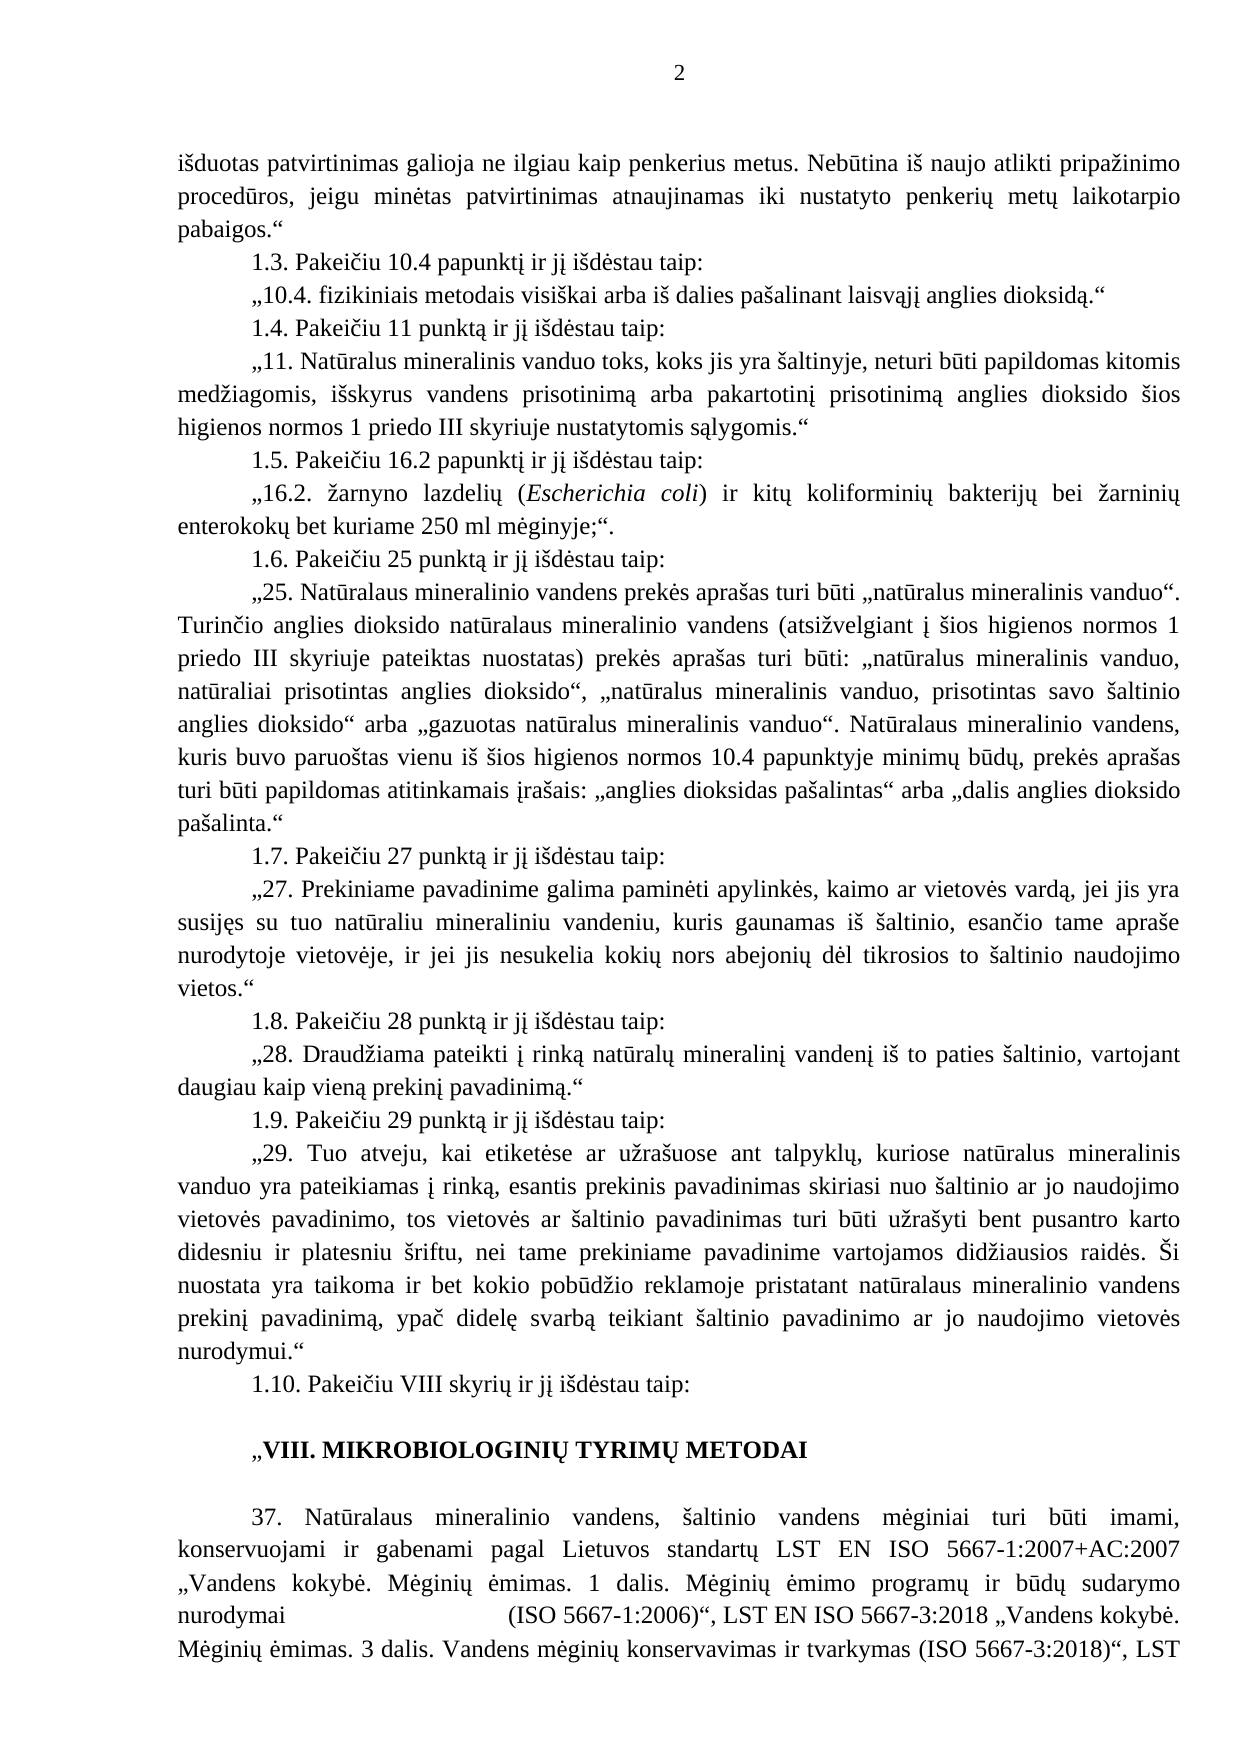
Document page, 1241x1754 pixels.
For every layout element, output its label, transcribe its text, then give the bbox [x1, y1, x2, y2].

text „28. Draudžiama pateikti į rinką natūralų mineralinį vandenį iš to paties šaltinio, vartojant daugiau kaip vieną prekinį pavadinimą.“ [177, 1039, 1181, 1101]
text 1.7. Pakeičiu 27 punktą ir jį išdėstau taip: [177, 841, 1181, 870]
text „11. Natūralus mineralinis vanduo toks, koks jis yra šaltinyje, neturi būti papildomas kitomis medžiagomis, išskyrus vandens prisotinimą arba pakartotinį prisotinimą anglies dioksido šios higienos normos 1 priedo III skyriuje nustatytomis sąlygomis.“ [177, 346, 1181, 441]
text 1.10. Pakeičiu VIII skyrių ir jį išdėstau taip: [177, 1369, 1181, 1398]
text „29. Tuo atveju, kai etiketėse ar užrašuose ant talpyklų, kuriose natūralus mineralinis vanduo yra pateikiamas į rinką, esantis prekinis pavadinimas skiriasi nuo šaltinio ar jo naudojimo vietovės pavadinimo, tos vietovės ar šaltinio pavadinimas turi būti užrašyti bent pusantro karto didesniu ir platesniu šriftu, nei tame prekiniame pavadinime vartojamos didžiausios raidės. Ši nuostata yra taikoma ir bet kokio pobūdžio reklamoje pristatant natūralaus mineralinio vandens prekinį pavadinimą, ypač didelę svarbą teikiant šaltinio pavadinimo ar jo naudojimo vietovės nurodymui.“ [177, 1138, 1181, 1365]
text 1.8. Pakeičiu 28 punktą ir jį išdėstau taip: [177, 1006, 1181, 1035]
text „16.2. žarnyno lazdelių (Escherichia coli) ir kitų koliforminių bakterijų bei žarninių enterokokų bet kuriame 250 ml mėginyje;“. [177, 478, 1181, 540]
text 1.6. Pakeičiu 25 punktą ir jį išdėstau taip: [177, 544, 1181, 573]
text išduotas patvirtinimas galioja ne ilgiau kaip penkerius metus. Nebūtina iš naujo atlikti pripažinimo procedūros, jeigu minėtas patvirtinimas atnaujinamas iki nustatyto penkerių metų laikotarpio pabaigos.“ [177, 148, 1181, 242]
text „VIII. MIKROBIOLOGINIŲ TYRIMŲ METODAI [177, 1436, 1181, 1464]
text „27. Prekiniame pavadinime galima paminėti apylinkės, kaimo ar vietovės vardą, jei jis yra susijęs su tuo natūraliu mineraliniu vandeniu, kuris gaunamas iš šaltinio, esančio tame apraše nurodytoje vietovėje, ir jei jis nesukelia kokių nors abejonių dėl tikrosios to šaltinio naudojimo vietos.“ [177, 874, 1181, 1002]
text „10.4. fizikiniais metodais visiškai arba iš dalies pašalinant laisvąjį anglies dioksidą.“ [177, 280, 1181, 308]
text 1.4. Pakeičiu 11 punktą ir jį išdėstau taip: [177, 313, 1181, 342]
text 37. Natūralaus mineralinio vandens, šaltinio vandens mėginiai turi būti imami, konservuojami ir gabenami pagal Lietuvos standartų LST EN ISO 5667-1:2007+AC:2007 „Vandens kokybė. Mėginių ėmimas. 1 dalis. Mėginių ėmimo programų ir būdų sudarymo nurodymai (ISO 5667-1:2006)“, LST EN ISO 5667-3:2018 „Vandens kokybė. Mėginių ėmimas. 3 dalis. Vandens mėginių konservavimas ir tvarkymas (ISO 5667-3:2018)“, LST [177, 1502, 1181, 1662]
text „25. Natūralaus mineralinio vandens prekės aprašas turi būti „natūralus mineralinis vanduo“. Turinčio anglies dioksido natūralaus mineralinio vandens (atsižvelgiant į šios higienos normos 1 priedo III skyriuje pateiktas nuostatas) prekės aprašas turi būti: „natūralus mineralinis vanduo, natūraliai prisotintas anglies dioksido“, „natūralus mineralinis vanduo, prisotintas savo šaltinio anglies dioksido“ arba „gazuotas natūralus mineralinis vanduo“. Natūralaus mineralinio vandens, kuris buvo paruoštas vienu iš šios higienos normos 10.4 papunktyje minimų būdų, prekės aprašas turi būti papildomas atitinkamais įrašais: „anglies dioksidas pašalintas“ arba „dalis anglies dioksido pašalinta.“ [177, 577, 1181, 837]
text 1.5. Pakeičiu 16.2 papunktį ir jį išdėstau taip: [177, 445, 1181, 474]
text 1.9. Pakeičiu 29 punktą ir jį išdėstau taip: [177, 1105, 1181, 1134]
text 1.3. Pakeičiu 10.4 papunktį ir jį išdėstau taip: [177, 247, 1181, 276]
